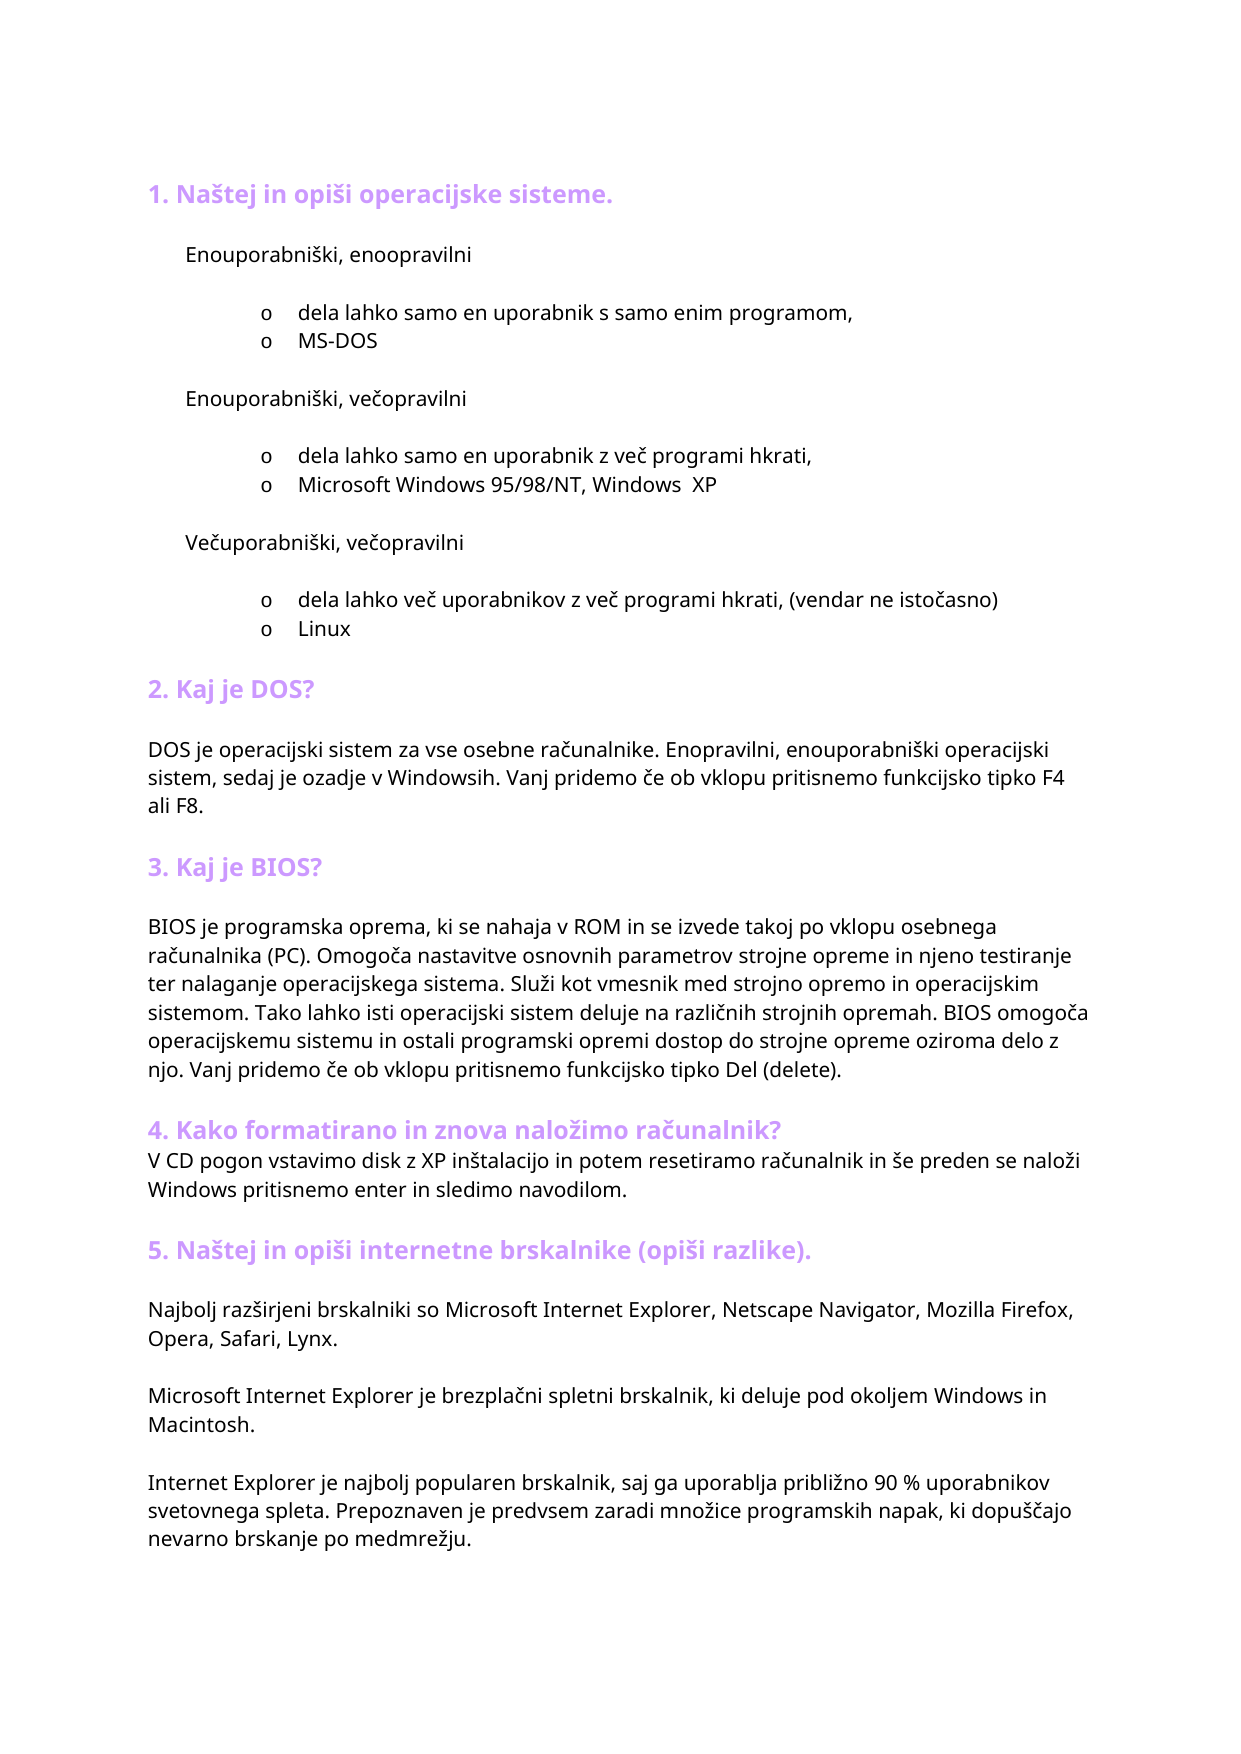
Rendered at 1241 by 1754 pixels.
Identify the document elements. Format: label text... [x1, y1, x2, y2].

text 1. Naštej in opiši operacijske sisteme. [148, 177, 1093, 211]
list Linux [260, 614, 1093, 642]
text Internet Explorer je najbolj popularen brskalnik, saj ga uporablja približno 90 % uporabnikov svetovnega spleta. Prepoznaven je predvsem zaradi množice programskih napak, ki dopuščajo nevarno brskanje po medmrežju. [148, 1468, 1093, 1553]
text 3. Kaj je BIOS? [148, 849, 1093, 883]
list dela lahko samo en uporabnik s samo enim programom, [260, 298, 1093, 326]
text Najbolj razširjeni brskalniki so Microsoft Internet Explorer, Netscape Navigator, Mozilla Firefox, Opera, Safari, Lynx. [148, 1296, 1093, 1352]
text 5. Naštej in opiši internetne brskalnike (opiši razlike). [148, 1232, 1093, 1266]
list Microsoft Windows 95/98/NT, Windows XP [260, 470, 1093, 498]
text Večuporabniški, večopravilni [185, 528, 1093, 556]
text Enouporabniški, večopravilni [185, 384, 1093, 412]
text V CD pogon vstavimo disk z XP inštalacijo in potem resetiramo računalnik in še preden se naloži Windows pritisnemo enter in sledimo navodilom. [148, 1146, 1093, 1203]
list dela lahko več uporabnikov z več programi hkrati, (vendar ne istočasno) [260, 585, 1093, 614]
text Enouporabniški, enoopravilni [185, 240, 1093, 268]
text DOS je operacijski sistem za vse osebne računalnike. Enopravilni, enouporabniški operacijski sistem, sedaj je ozadje v Windowsih. Vanj pridemo če ob vklopu pritisnemo funkcijsko tipko F4 ali F8. [148, 735, 1093, 820]
text 4. Kako formatirano in znova naložimo računalnik? [148, 1112, 1093, 1146]
list MS-DOS [260, 326, 1093, 355]
text Microsoft Internet Explorer je brezplačni spletni brskalnik, ki deluje pod okoljem Windows in Macintosh. [148, 1382, 1093, 1438]
list dela lahko samo en uporabnik z več programi hkrati, [260, 441, 1093, 470]
text BIOS je programska oprema, ki se nahaja v ROM in se izvede takoj po vklopu osebnega računalnika (PC). Omogoča nastavitve osnovnih parametrov strojne opreme in njeno testiranje ter nalaganje operacijskega sistema. Služi kot vmesnik med strojno opremo in operacijskim sistemom. Tako lahko isti operacijski sistem deluje na različnih strojnih opremah. BIOS omogoča operacijskemu sistemu in ostali programski opremi dostop do strojne opreme oziroma delo z njo. Vanj pridemo če ob vklopu pritisnemo funkcijsko tipko Del (delete). [148, 912, 1093, 1083]
text 2. Kaj je DOS? [148, 672, 1093, 706]
